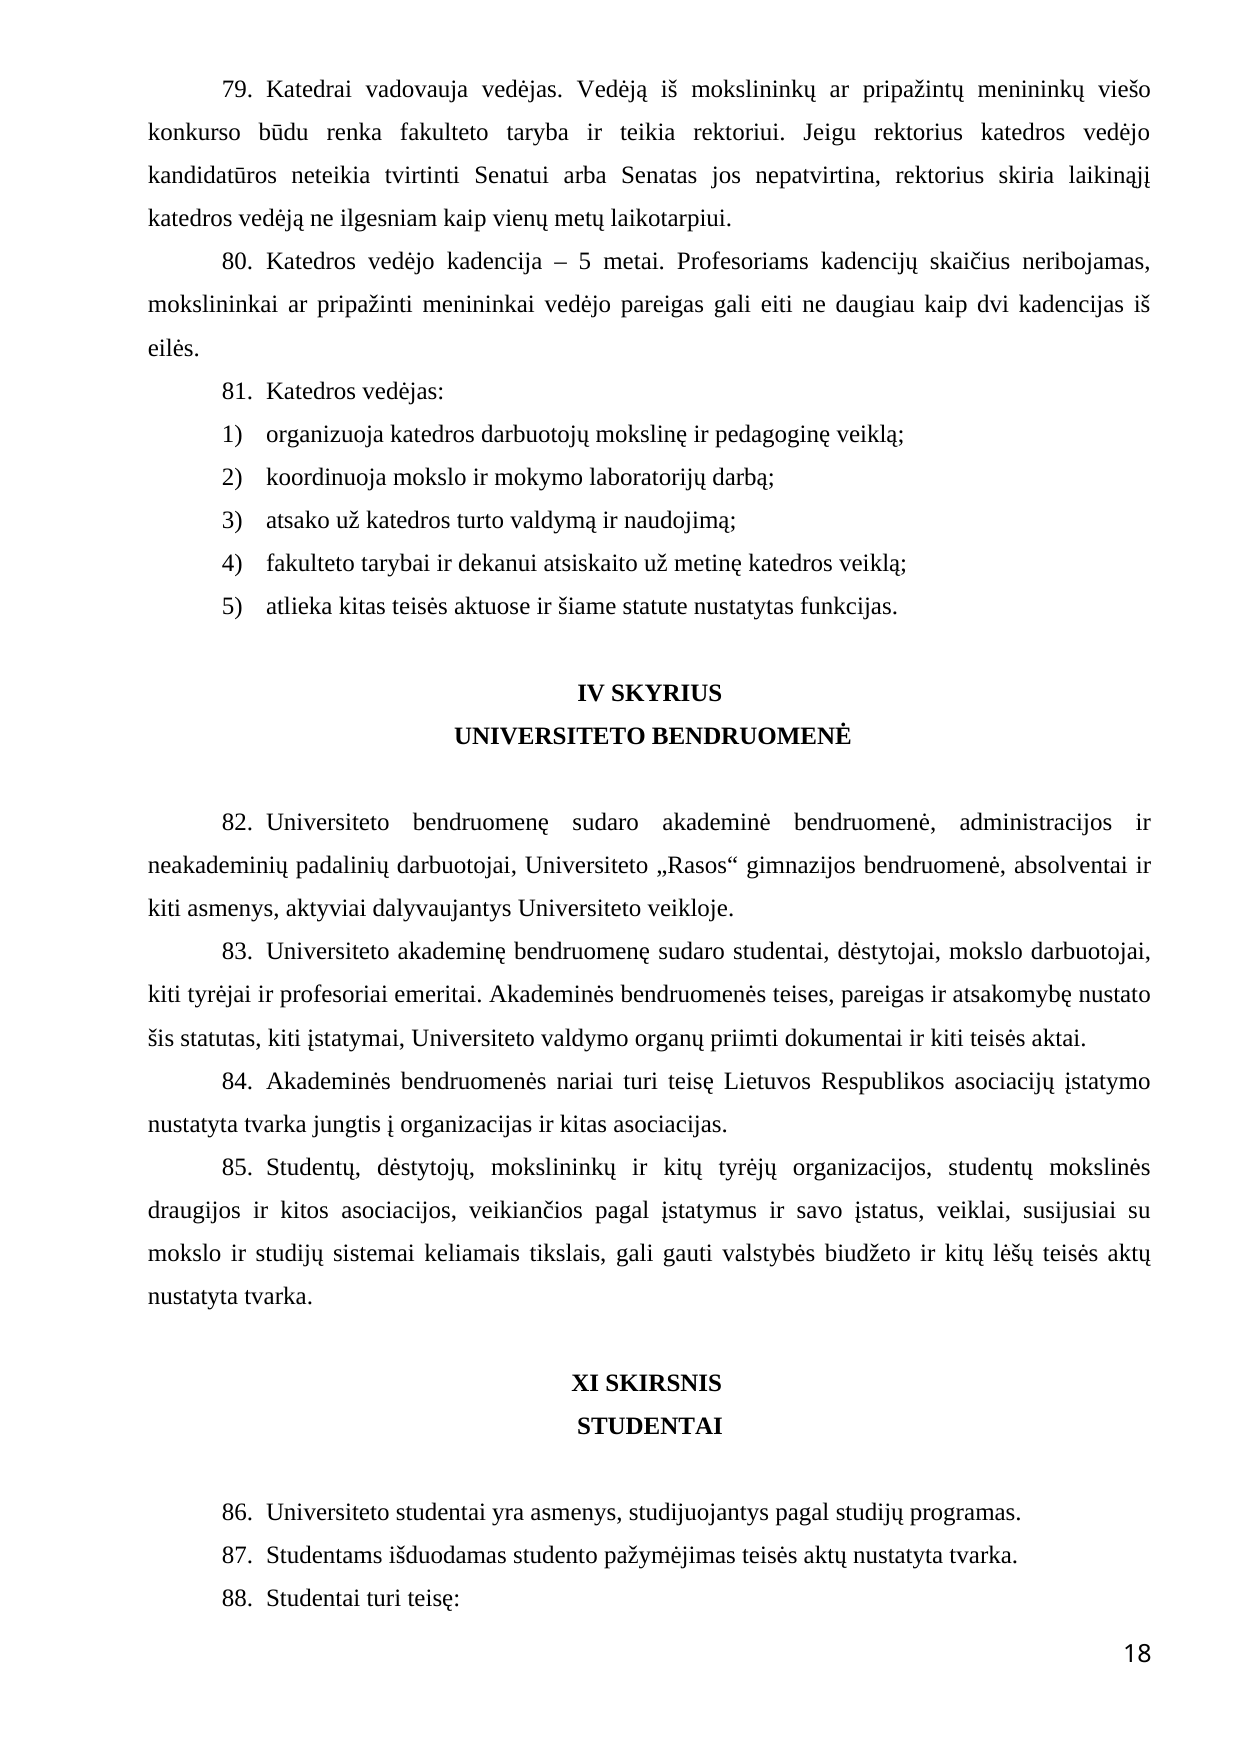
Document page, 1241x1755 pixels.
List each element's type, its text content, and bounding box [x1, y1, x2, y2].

text 2) koordinuoja mokslo ir mokymo laboratorijų darbą; [148, 462, 1152, 491]
text 79. Katedrai vadovauja vedėjas. Vedėją iš mokslininkų ar pripažintų menininkų viešo konkurso būdu renka fakulteto taryba ir teikia rektoriui. Jeigu rektorius katedros vedėjo kandidatūros neteikia tvirtinti Senatui arba Senatas jos nepatvirtina, rektorius skiria laikinąjį katedros vedėją ne ilgesniam kaip vienų metų laikotarpiui. [148, 74, 1152, 232]
text 81. Katedros vedėjas: [148, 376, 1152, 404]
text UNIVERSITETO BENDRUOMENĖ [148, 721, 1152, 749]
text 5) atlieka kitas teisės aktuose ir šiame statute nustatytas funkcijas. [148, 591, 1152, 620]
text 80. Katedros vedėjo kadencija – 5 metai. Profesoriams kadencijų skaičius neribojamas, mokslininkai ar pripažinti menininkai vedėjo pareigas gali eiti ne daugiau kaip dvi kadencijas iš eilės. [148, 246, 1152, 361]
text STUDENTAI [148, 1411, 1152, 1439]
text 84. Akademinės bendruomenės nariai turi teisę Lietuvos Respublikos asociacijų įstatymo nustatyta tvarka jungtis į organizacijas ir kitas asociacijas. [148, 1066, 1152, 1138]
text XI SKIRSNIS [148, 1368, 1152, 1396]
text 4) fakulteto tarybai ir dekanui atsiskaito už metinę katedros veiklą; [148, 548, 1152, 577]
text 82. Universiteto bendruomenę sudaro akademinė bendruomenė, administracijos ir neakademinių padalinių darbuotojai, Universiteto „Rasos“ gimnazijos bendruomenė, absolventai ir kiti asmenys, aktyviai dalyvaujantys Universiteto veikloje. [148, 807, 1152, 922]
text 87. Studentams išduodamas studento pažymėjimas teisės aktų nustatyta tvarka. [148, 1540, 1152, 1569]
text 83. Universiteto akademinę bendruomenę sudaro studentai, dėstytojai, mokslo darbuotojai, kiti tyrėjai ir profesoriai emeritai. Akademinės bendruomenės teises, pareigas ir atsakomybę nustato šis statutas, kiti įstatymai, Universiteto valdymo organų priimti dokumentai ir kiti teisės aktai. [148, 936, 1152, 1051]
text 1) organizuoja katedros darbuotojų mokslinę ir pedagoginę veiklą; [148, 419, 1152, 448]
text 86. Universiteto studentai yra asmenys, studijuojantys pagal studijų programas. [148, 1497, 1152, 1526]
text 3) atsako už katedros turto valdymą ir naudojimą; [148, 505, 1152, 534]
text 88. Studentai turi teisę: [148, 1583, 1152, 1612]
text IV skyrius [148, 678, 1152, 706]
text 85. Studentų, dėstytojų, mokslininkų ir kitų tyrėjų organizacijos, studentų mokslinės draugijos ir kitos asociacijos, veikiančios pagal įstatymus ir savo įstatus, veiklai, susijusiai su mokslo ir studijų sistemai keliamais tikslais, gali gauti valstybės biudžeto ir kitų lėšų teisės aktų nustatyta tvarka. [148, 1152, 1152, 1310]
